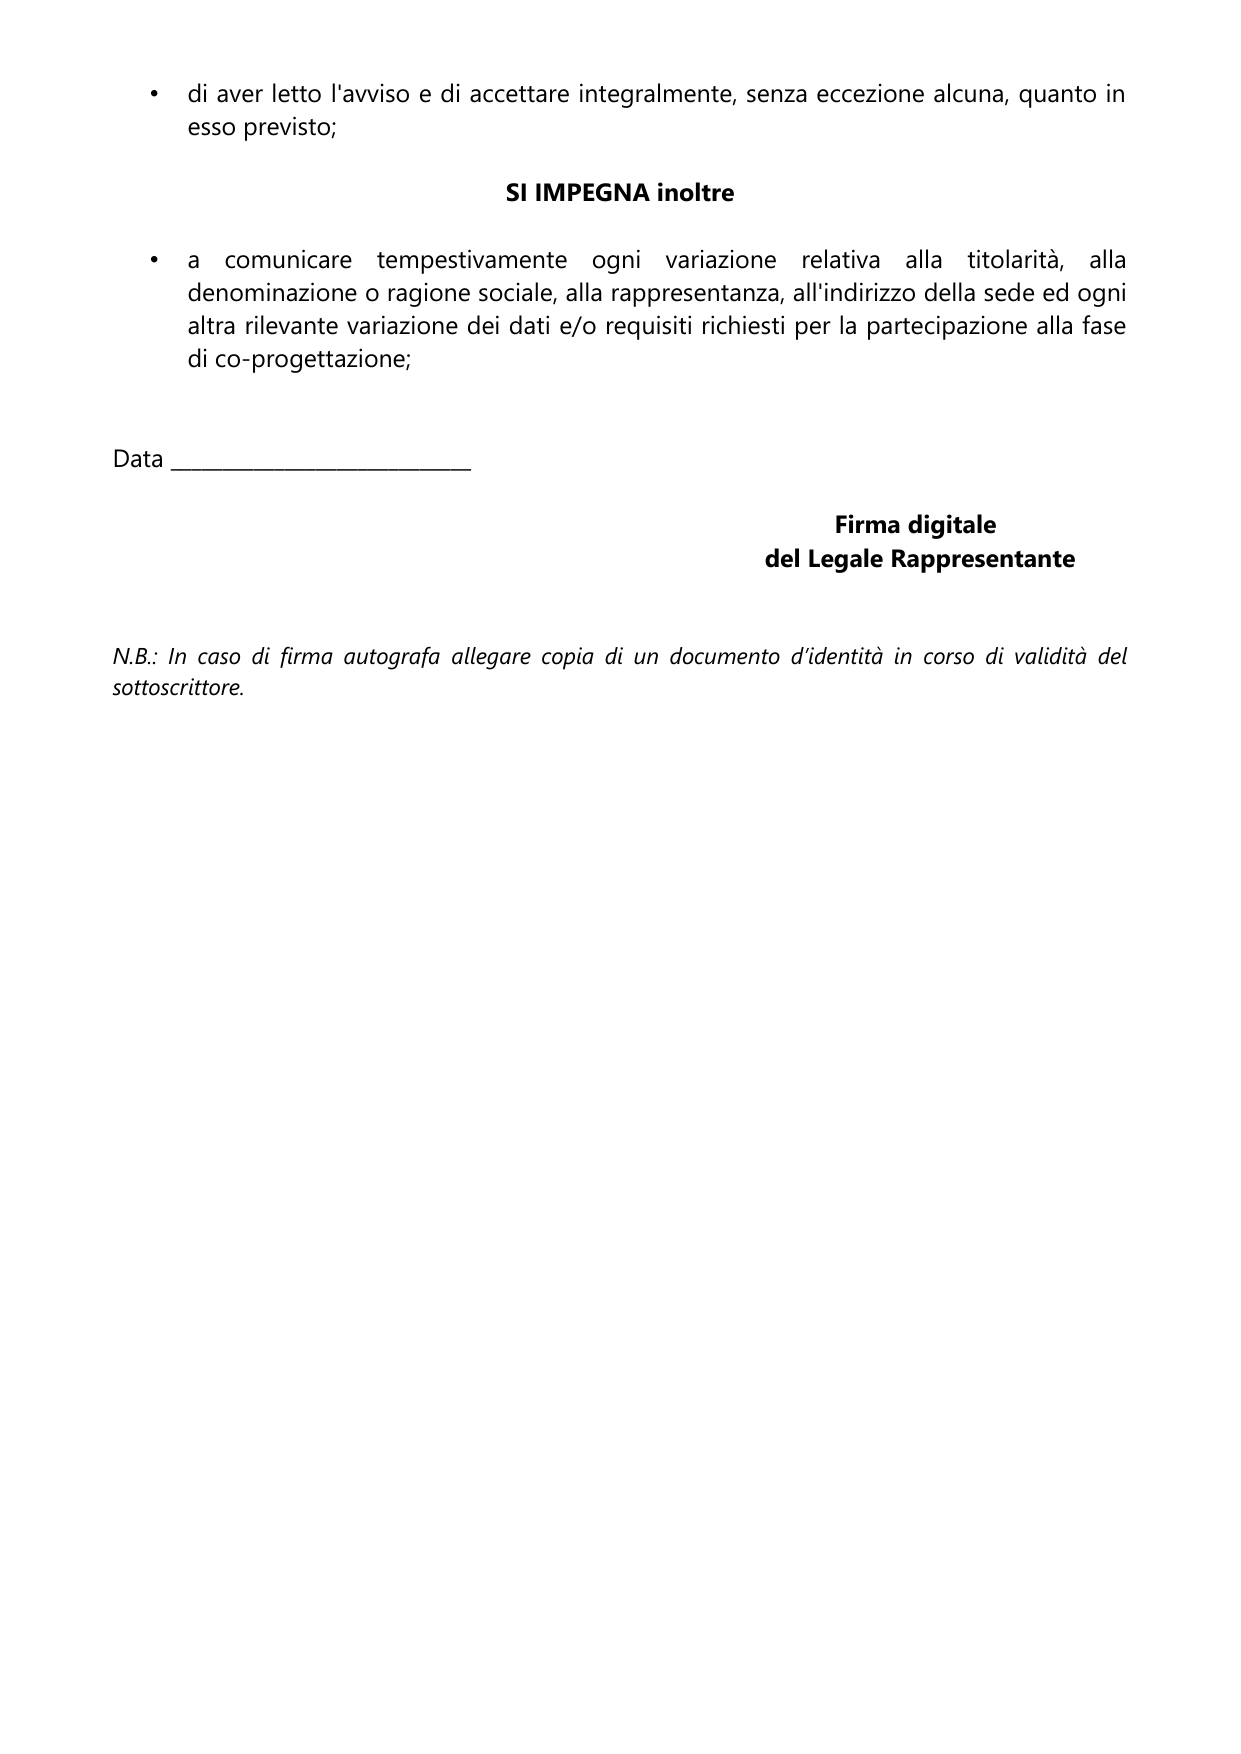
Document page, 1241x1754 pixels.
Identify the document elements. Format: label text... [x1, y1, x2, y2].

text SI IMPEGNA inoltre [112, 175, 1128, 208]
text del Legale Rappresentante [112, 540, 1128, 573]
text Data _____________________________ [112, 441, 1128, 474]
list a comunicare tempestivamente ogni variazione relativa alla titolarità, alla denominazione o ragione sociale, alla rappresentanza, all'indirizzo della sede ed ogni altra rilevante variazione dei dati e/o requisiti richiesti per la partecipazione alla fase di co-progettazione; [150, 241, 1128, 374]
list di aver letto l'avviso e di accettare integralmente, senza eccezione alcuna, quanto in esso previsto; [150, 75, 1128, 141]
text N.B.: In caso di firma autografa allegare copia di un documento d’identità in corso di validità del sottoscrittore. [112, 640, 1128, 701]
text Firma digitale [703, 507, 1128, 540]
